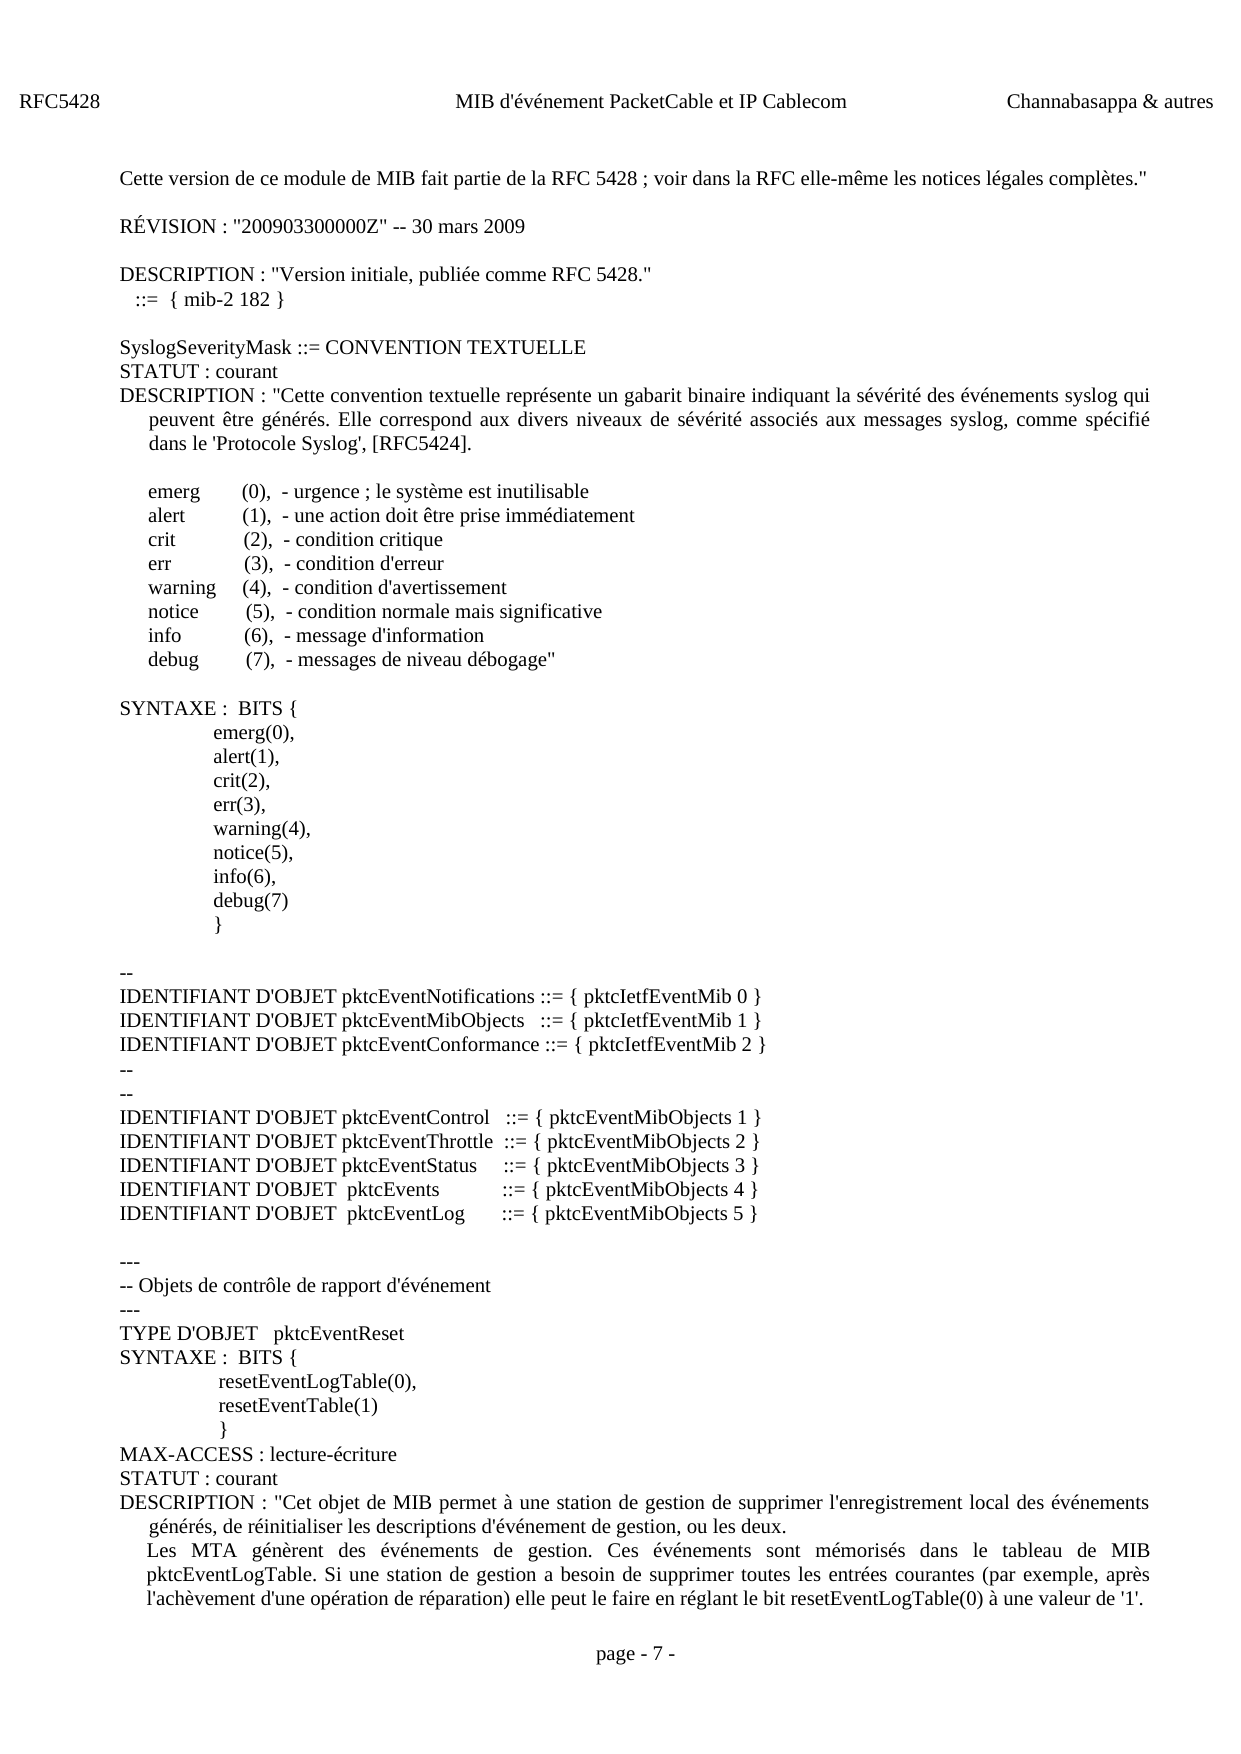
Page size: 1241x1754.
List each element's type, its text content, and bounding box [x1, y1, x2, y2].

text -- Objets de contrôle de rapport d'événement [119, 1273, 1152, 1297]
text -- [119, 1056, 1152, 1081]
text crit (2), - condition critique [148, 527, 1152, 551]
text err(3), [119, 792, 1152, 816]
text IDENTIFIANT D'OBJET pktcEventThrottle ::= { pktcEventMibObjects 2 } [119, 1129, 1152, 1153]
text DESCRIPTION : "Cette convention textuelle représente un gabarit binaire indiquant la sévérité des événements syslog qui peuvent être générés. Elle correspond aux divers niveaux de sévérité associés aux messages syslog, comme spécifié dans le 'Protocole Syslog', [RFC5424]. [119, 383, 1152, 455]
text IDENTIFIANT D'OBJET pktcEventMibObjects ::= { pktcIetfEventMib 1 } [119, 1008, 1152, 1032]
text -- [119, 960, 1152, 984]
text warning(4), [119, 816, 1152, 840]
text } [119, 912, 1152, 936]
text SYNTAXE : BITS { [119, 696, 1152, 719]
text resetEventTable(1) [119, 1393, 1152, 1417]
text MAX-ACCESS : lecture-écriture [119, 1441, 1152, 1466]
text alert (1), - une action doit être prise immédiatement [148, 503, 1152, 527]
text IDENTIFIANT D'OBJET pktcEventNotifications ::= { pktcIetfEventMib 0 } [119, 984, 1152, 1008]
text ::= { mib-2 182 } [119, 286, 1152, 311]
text err (3), - condition d'erreur [148, 551, 1152, 575]
text debug (7), - messages de niveau débogage" [148, 647, 1152, 671]
text Cette version de ce module de MIB fait partie de la RFC 5428 ; voir dans la RFC elle-même les notices légales complètes." [119, 166, 1152, 190]
text --- [119, 1297, 1152, 1321]
text IDENTIFIANT D'OBJET pktcEventControl ::= { pktcEventMibObjects 1 } [119, 1104, 1152, 1129]
text alert(1), [119, 744, 1152, 768]
text crit(2), [119, 768, 1152, 792]
text warning (4), - condition d'avertissement [148, 575, 1152, 599]
text debug(7) [119, 888, 1152, 912]
text IDENTIFIANT D'OBJET pktcEventLog ::= { pktcEventMibObjects 5 } [119, 1201, 1152, 1225]
text IDENTIFIANT D'OBJET pktcEventStatus ::= { pktcEventMibObjects 3 } [119, 1153, 1152, 1177]
text --- [119, 1249, 1152, 1273]
text -- [119, 1081, 1152, 1104]
text STATUT : courant [119, 1466, 1152, 1489]
text DESCRIPTION : "Version initiale, publiée comme RFC 5428." [119, 262, 1152, 286]
text } [119, 1417, 1152, 1441]
text info(6), [119, 864, 1152, 888]
text STATUT : courant [119, 359, 1152, 383]
text RÉVISION : "200903300000Z" -- 30 mars 2009 [119, 214, 1152, 238]
text notice(5), [119, 840, 1152, 864]
text IDENTIFIANT D'OBJET pktcEvents ::= { pktcEventMibObjects 4 } [119, 1177, 1152, 1201]
text SYNTAXE : BITS { [119, 1345, 1152, 1369]
text SyslogSeverityMask ::= CONVENTION TEXTUELLE [119, 334, 1152, 359]
text IDENTIFIANT D'OBJET pktcEventConformance ::= { pktcIetfEventMib 2 } [119, 1032, 1152, 1056]
text notice (5), - condition normale mais significative [148, 599, 1152, 623]
text info (6), - message d'information [148, 623, 1152, 647]
text DESCRIPTION : "Cet objet de MIB permet à une station de gestion de supprimer l'enregistrement local des événements générés, de réinitialiser les descriptions d'événement de gestion, ou les deux. [119, 1489, 1152, 1538]
text emerg (0), - urgence ; le système est inutilisable [148, 479, 1152, 503]
text resetEventLogTable(0), [119, 1369, 1152, 1393]
text TYPE D'OBJET pktcEventReset [119, 1321, 1152, 1345]
text Les MTA génèrent des événements de gestion. Ces événements sont mémorisés dans le tableau de MIB pktcEventLogTable. Si une station de gestion a besoin de supprimer toutes les entrées courantes (par exemple, après l'achèvement d'une opération de réparation) elle peut le faire en réglant le bit resetEventLogTable(0) à une valeur de '1'. [146, 1538, 1152, 1610]
text emerg(0), [119, 719, 1152, 744]
